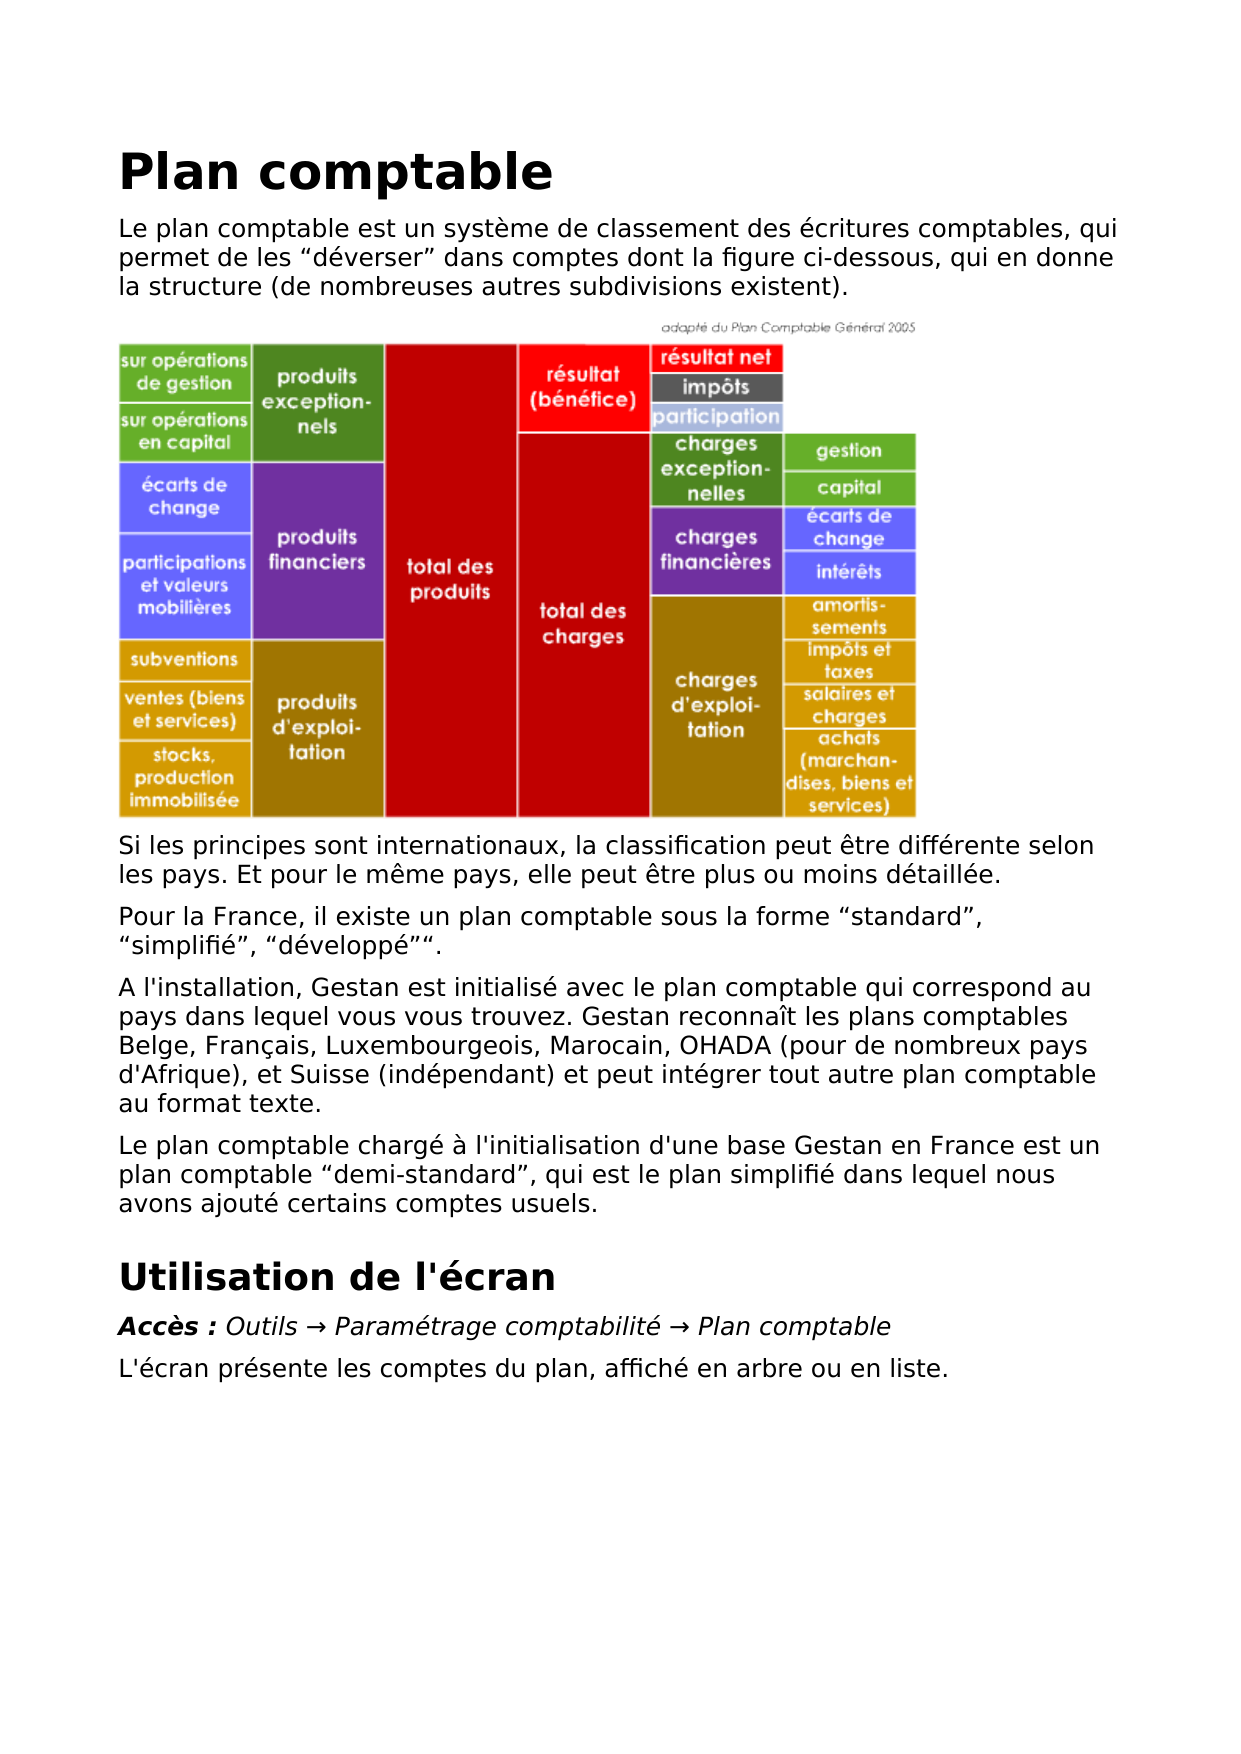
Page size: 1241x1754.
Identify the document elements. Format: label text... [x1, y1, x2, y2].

text L'écran présente les comptes du plan, affiché en arbre ou en liste. [118, 1354, 1122, 1383]
subtitle Utilisation de l'écran [118, 1256, 1122, 1300]
subtitle Plan comptable [118, 143, 1122, 201]
text A l'installation, Gestan est initialisé avec le plan comptable qui correspond au pays dans lequel vous vous trouvez. Gestan reconnaît les plans comptables Belge, Français, Luxembourgeois, Marocain, OHADA (pour de nombreux pays d'Afrique), et Suisse (indépendant) et peut intégrer tout autre plan comptable au format texte. [118, 973, 1122, 1118]
picture [118, 313, 920, 819]
text Le plan comptable chargé à l'initialisation d'une base Gestan en France est un plan comptable “demi-standard”, qui est le plan simplifié dans lequel nous avons ajouté certains comptes usuels. [118, 1131, 1122, 1218]
text Si les principes sont internationaux, la classification peut être différente selon les pays. Et pour le même pays, elle peut être plus ou moins détaillée. [118, 831, 1122, 889]
text Accès : Outils → Paramétrage comptabilité → Plan comptable [118, 1312, 1122, 1341]
text Pour la France, il existe un plan comptable sous la forme “standard”, “simplifié”, “développé”“. [118, 902, 1122, 960]
text Le plan comptable est un système de classement des écritures comptables, qui permet de les “déverser” dans comptes dont la figure ci-dessous, qui en donne la structure (de nombreuses autres subdivisions existent). [118, 214, 1122, 301]
